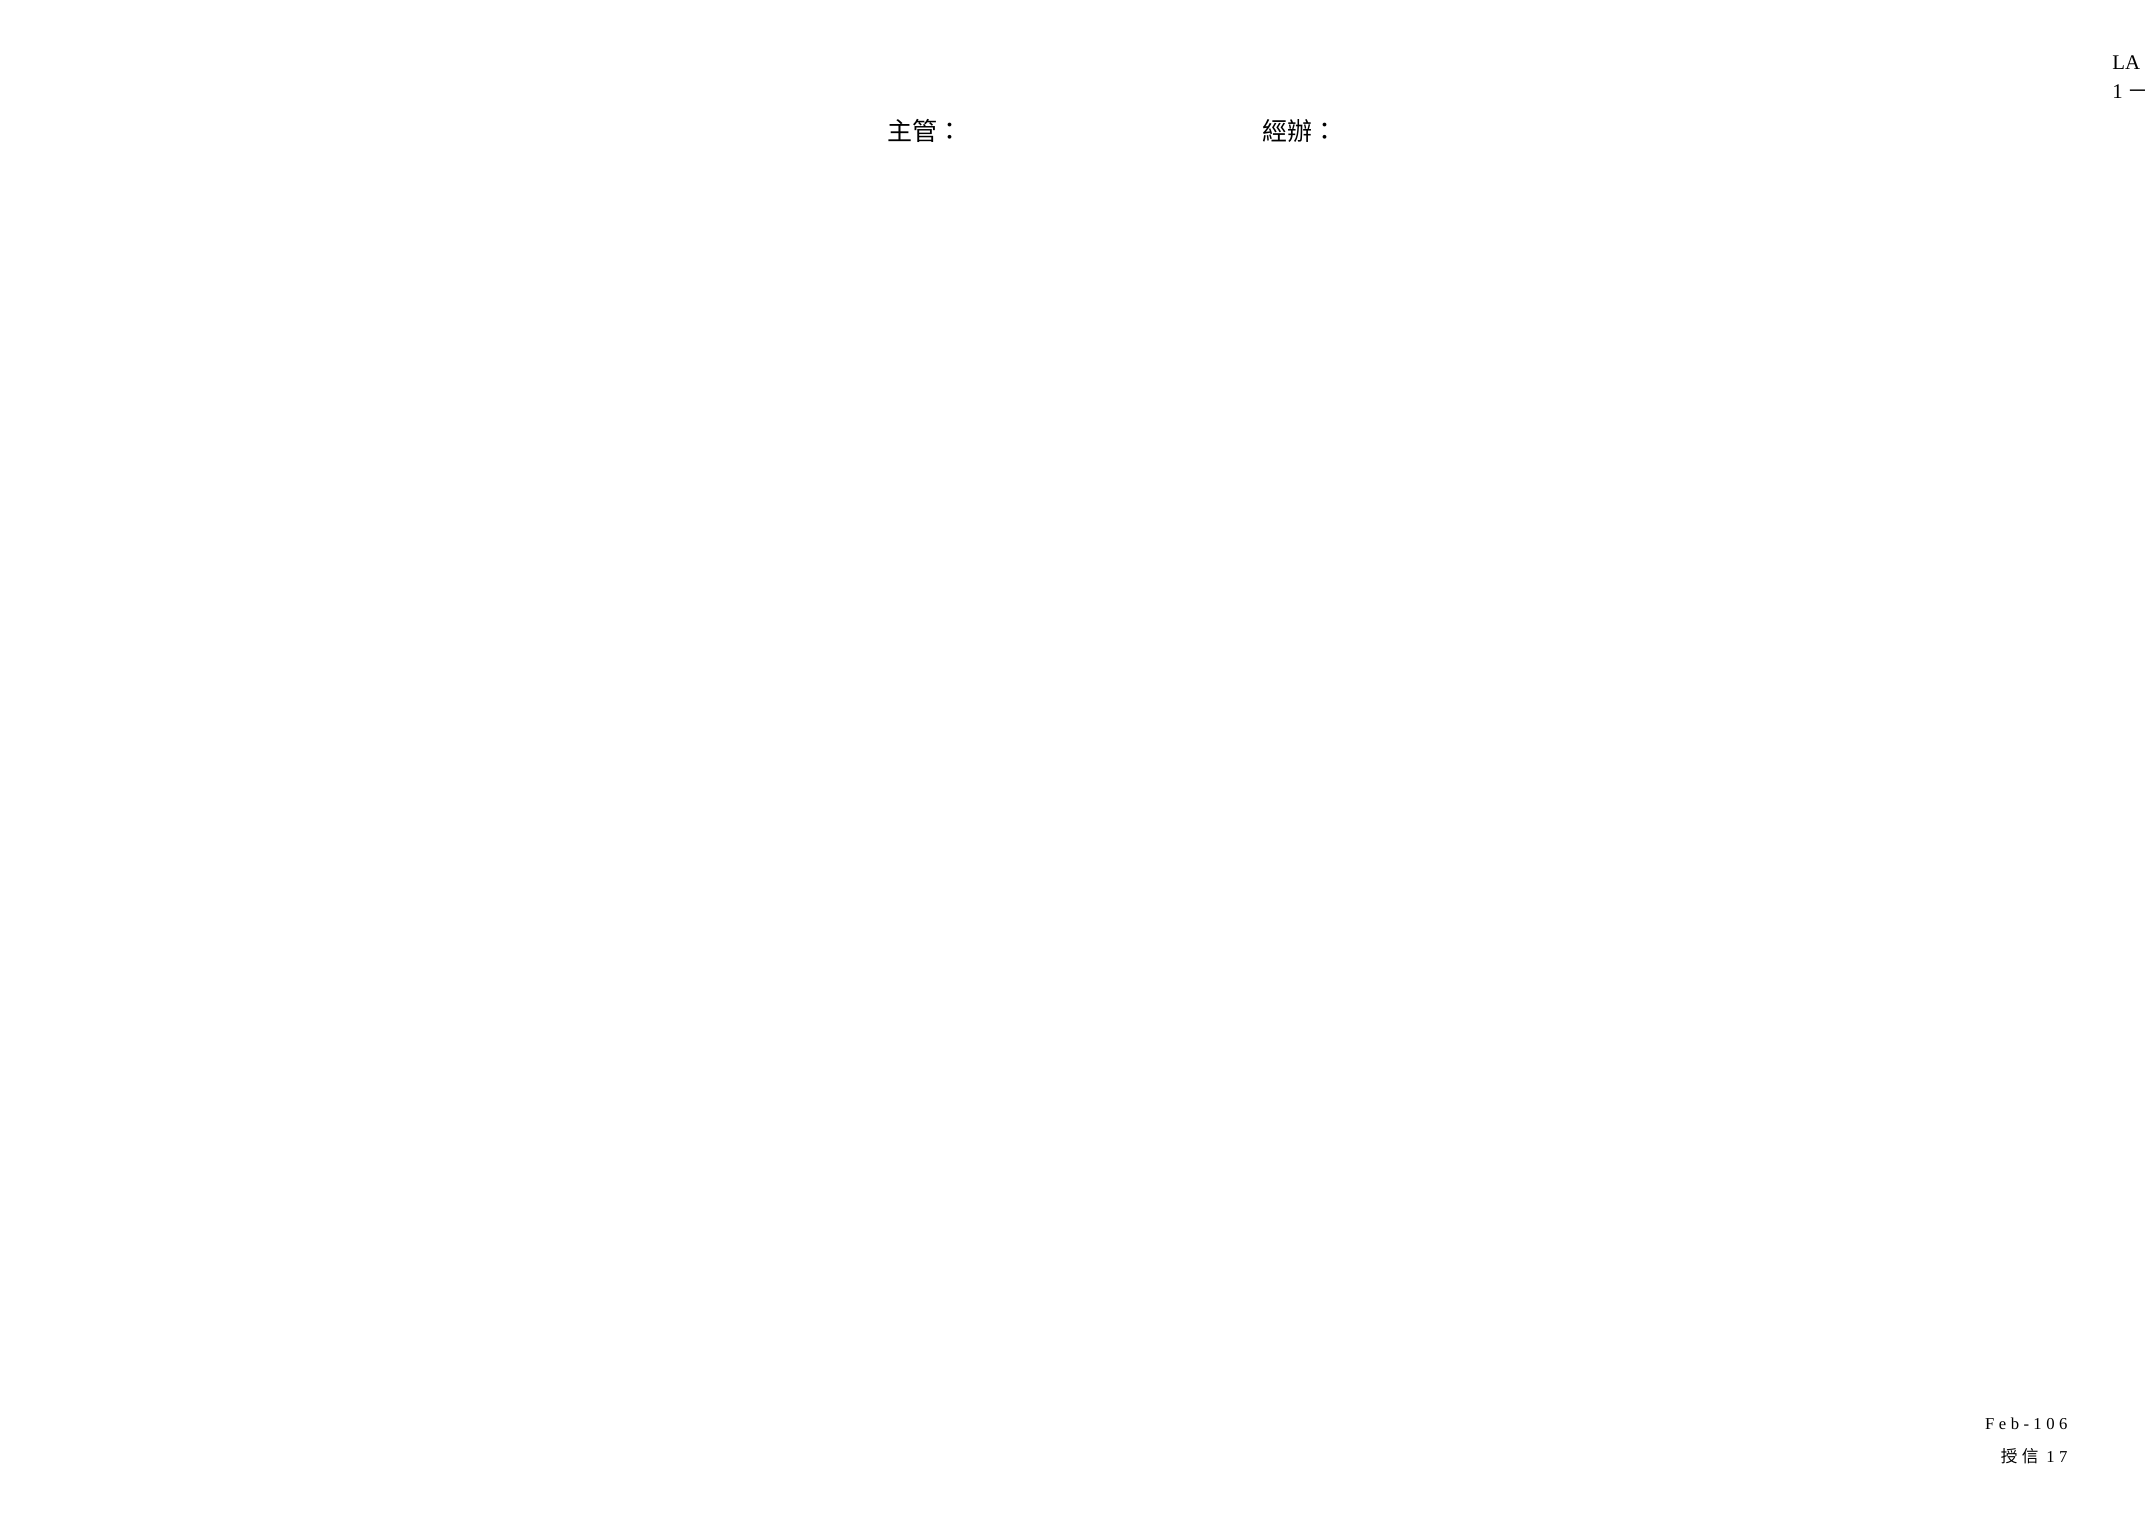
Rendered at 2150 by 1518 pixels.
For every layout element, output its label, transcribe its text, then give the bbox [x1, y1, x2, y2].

text 主管： 經辦： [487, 87, 2067, 150]
